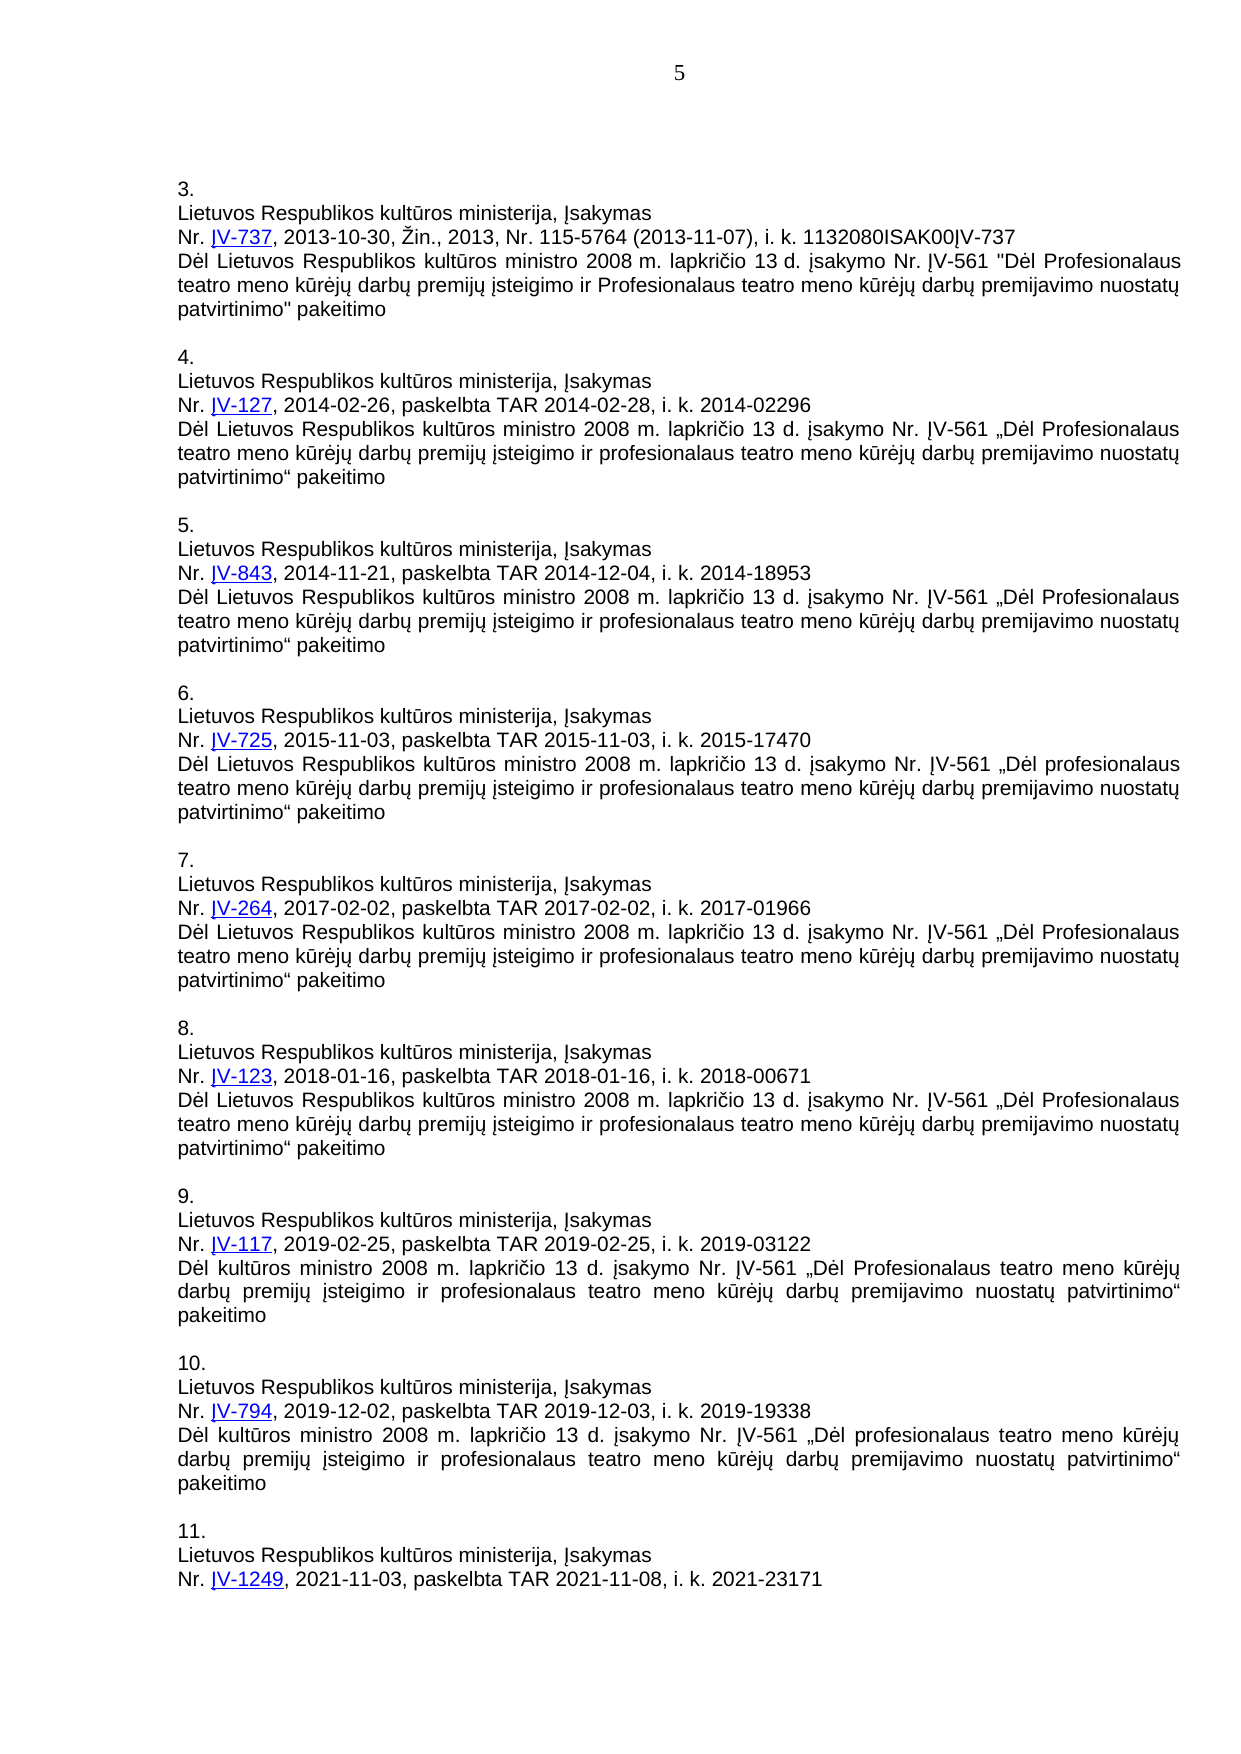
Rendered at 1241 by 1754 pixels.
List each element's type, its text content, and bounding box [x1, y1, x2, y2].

text Dėl Lietuvos Respublikos kultūros ministro 2008 m. lapkričio 13 d. įsakymo Nr. ĮV-561 „Dėl Profesionalaus teatro meno kūrėjų darbų premijų įsteigimo ir profesionalaus teatro meno kūrėjų darbų premijavimo nuostatų patvirtinimo“ pakeitimo [177, 584, 1181, 656]
text Lietuvos Respublikos kultūros ministerija, Įsakymas [177, 1207, 1181, 1231]
text 6. [177, 680, 1181, 704]
text 8. [177, 1016, 1181, 1040]
text 7. [177, 848, 1181, 872]
text Lietuvos Respublikos kultūros ministerija, Įsakymas [177, 369, 1181, 393]
text Nr. ĮV-1249, 2021-11-03, paskelbta TAR 2021-11-08, i. k. 2021-23171 [177, 1567, 1181, 1591]
text Lietuvos Respublikos kultūros ministerija, Įsakymas [177, 201, 1181, 225]
text 9. [177, 1183, 1181, 1207]
text Nr. ĮV-725, 2015-11-03, paskelbta TAR 2015-11-03, i. k. 2015-17470 [177, 728, 1181, 752]
text 10. [177, 1351, 1181, 1375]
text Dėl kultūros ministro 2008 m. lapkričio 13 d. įsakymo Nr. ĮV-561 „Dėl Profesionalaus teatro meno kūrėjų darbų premijų įsteigimo ir profesionalaus teatro meno kūrėjų darbų premijavimo nuostatų patvirtinimo“ pakeitimo [177, 1255, 1181, 1327]
text Dėl Lietuvos Respublikos kultūros ministro 2008 m. lapkričio 13 d. įsakymo Nr. ĮV-561 "Dėl Profesionalaus teatro meno kūrėjų darbų premijų įsteigimo ir Profesionalaus teatro meno kūrėjų darbų premijavimo nuostatų patvirtinimo" pakeitimo [177, 249, 1181, 321]
text 4. [177, 345, 1181, 369]
text 3. [177, 177, 1181, 201]
text Lietuvos Respublikos kultūros ministerija, Įsakymas [177, 872, 1181, 896]
text 5. [177, 513, 1181, 537]
text 11. [177, 1519, 1181, 1543]
text Nr. ĮV-123, 2018-01-16, paskelbta TAR 2018-01-16, i. k. 2018-00671 [177, 1064, 1181, 1088]
text Lietuvos Respublikos kultūros ministerija, Įsakymas [177, 1375, 1181, 1399]
text Nr. ĮV-127, 2014-02-26, paskelbta TAR 2014-02-28, i. k. 2014-02296 [177, 393, 1181, 417]
text Dėl Lietuvos Respublikos kultūros ministro 2008 m. lapkričio 13 d. įsakymo Nr. ĮV-561 „Dėl Profesionalaus teatro meno kūrėjų darbų premijų įsteigimo ir profesionalaus teatro meno kūrėjų darbų premijavimo nuostatų patvirtinimo“ pakeitimo [177, 1088, 1181, 1159]
text Lietuvos Respublikos kultūros ministerija, Įsakymas [177, 1040, 1181, 1064]
text Nr. ĮV-264, 2017-02-02, paskelbta TAR 2017-02-02, i. k. 2017-01966 [177, 896, 1181, 920]
text Nr. ĮV-794, 2019-12-02, paskelbta TAR 2019-12-03, i. k. 2019-19338 [177, 1399, 1181, 1423]
text Lietuvos Respublikos kultūros ministerija, Įsakymas [177, 704, 1181, 728]
text Dėl Lietuvos Respublikos kultūros ministro 2008 m. lapkričio 13 d. įsakymo Nr. ĮV-561 „Dėl Profesionalaus teatro meno kūrėjų darbų premijų įsteigimo ir profesionalaus teatro meno kūrėjų darbų premijavimo nuostatų patvirtinimo“ pakeitimo [177, 920, 1181, 992]
text Dėl kultūros ministro 2008 m. lapkričio 13 d. įsakymo Nr. ĮV-561 „Dėl profesionalaus teatro meno kūrėjų darbų premijų įsteigimo ir profesionalaus teatro meno kūrėjų darbų premijavimo nuostatų patvirtinimo“ pakeitimo [177, 1423, 1181, 1495]
text Dėl Lietuvos Respublikos kultūros ministro 2008 m. lapkričio 13 d. įsakymo Nr. ĮV-561 „Dėl profesionalaus teatro meno kūrėjų darbų premijų įsteigimo ir profesionalaus teatro meno kūrėjų darbų premijavimo nuostatų patvirtinimo“ pakeitimo [177, 752, 1181, 824]
text Lietuvos Respublikos kultūros ministerija, Įsakymas [177, 537, 1181, 561]
text Nr. ĮV-737, 2013-10-30, Žin., 2013, Nr. 115-5764 (2013-11-07), i. k. 1132080ISAK00ĮV-737 [177, 225, 1181, 249]
text Nr. ĮV-843, 2014-11-21, paskelbta TAR 2014-12-04, i. k. 2014-18953 [177, 561, 1181, 584]
text Nr. ĮV-117, 2019-02-25, paskelbta TAR 2019-02-25, i. k. 2019-03122 [177, 1231, 1181, 1255]
text Lietuvos Respublikos kultūros ministerija, Įsakymas [177, 1543, 1181, 1567]
text Dėl Lietuvos Respublikos kultūros ministro 2008 m. lapkričio 13 d. įsakymo Nr. ĮV-561 „Dėl Profesionalaus teatro meno kūrėjų darbų premijų įsteigimo ir profesionalaus teatro meno kūrėjų darbų premijavimo nuostatų patvirtinimo“ pakeitimo [177, 417, 1181, 489]
